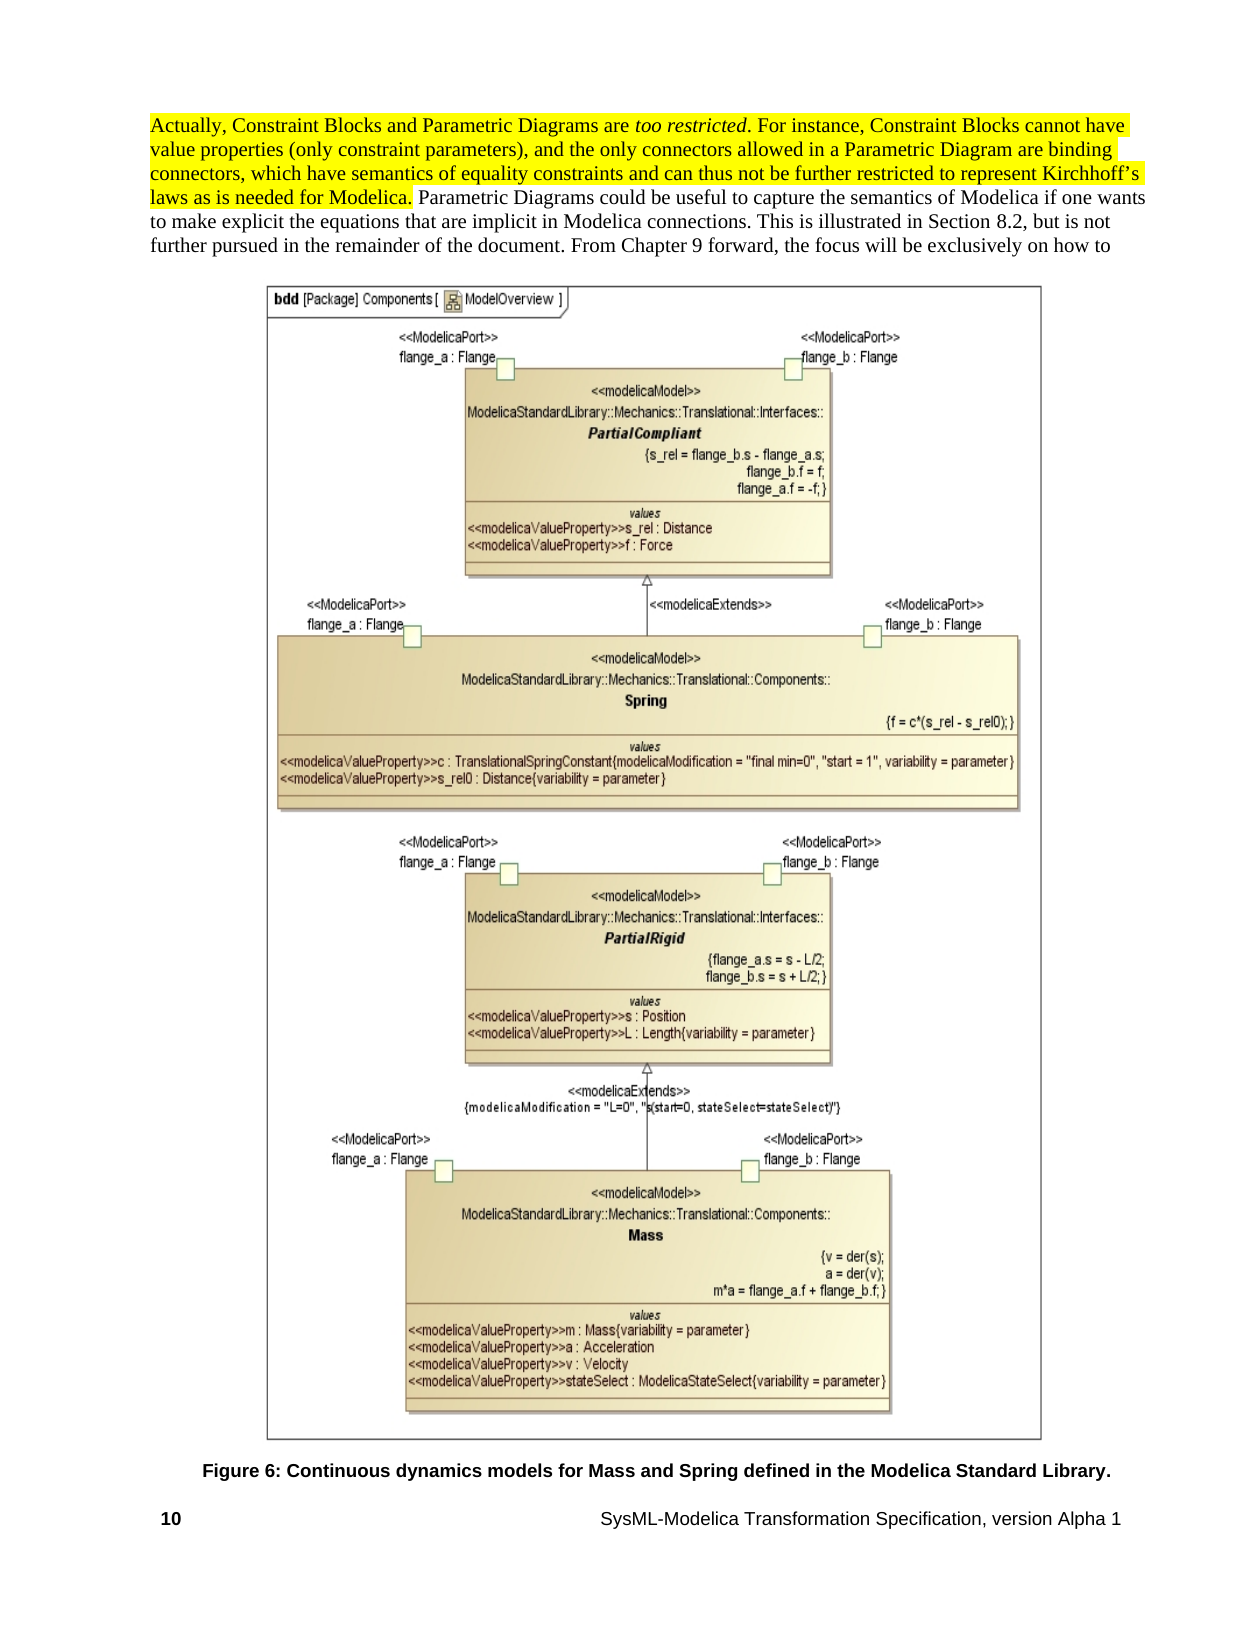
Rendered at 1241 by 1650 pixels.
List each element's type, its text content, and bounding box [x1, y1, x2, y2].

text Actually, Constraint Blocks and Parametric Diagrams are too restricted. For instance, Constraint Blocks cannot have value properties (only constraint parameters), and the only connectors allowed in a Parametric Diagram are binding connectors, which have semantics of equality constraints and can thus not be further restricted to represent Kirchhoff’s laws as is needed for Modelica. Parametric Diagrams could be useful to capture the semantics of Modelica if one wants to make explicit the equations that are implicit in Modelica connections. This is illustrated in Section 8.2, but is not further pursued in the remainder of the document. From Chapter 9 forward, the focus will be exclusively on how to [150, 112, 1166, 257]
picture [261, 279, 1058, 1460]
text Figure 6: Continuous dynamics models for Mass and Spring defined in the Modelica Standard Library. [151, 279, 1167, 1482]
